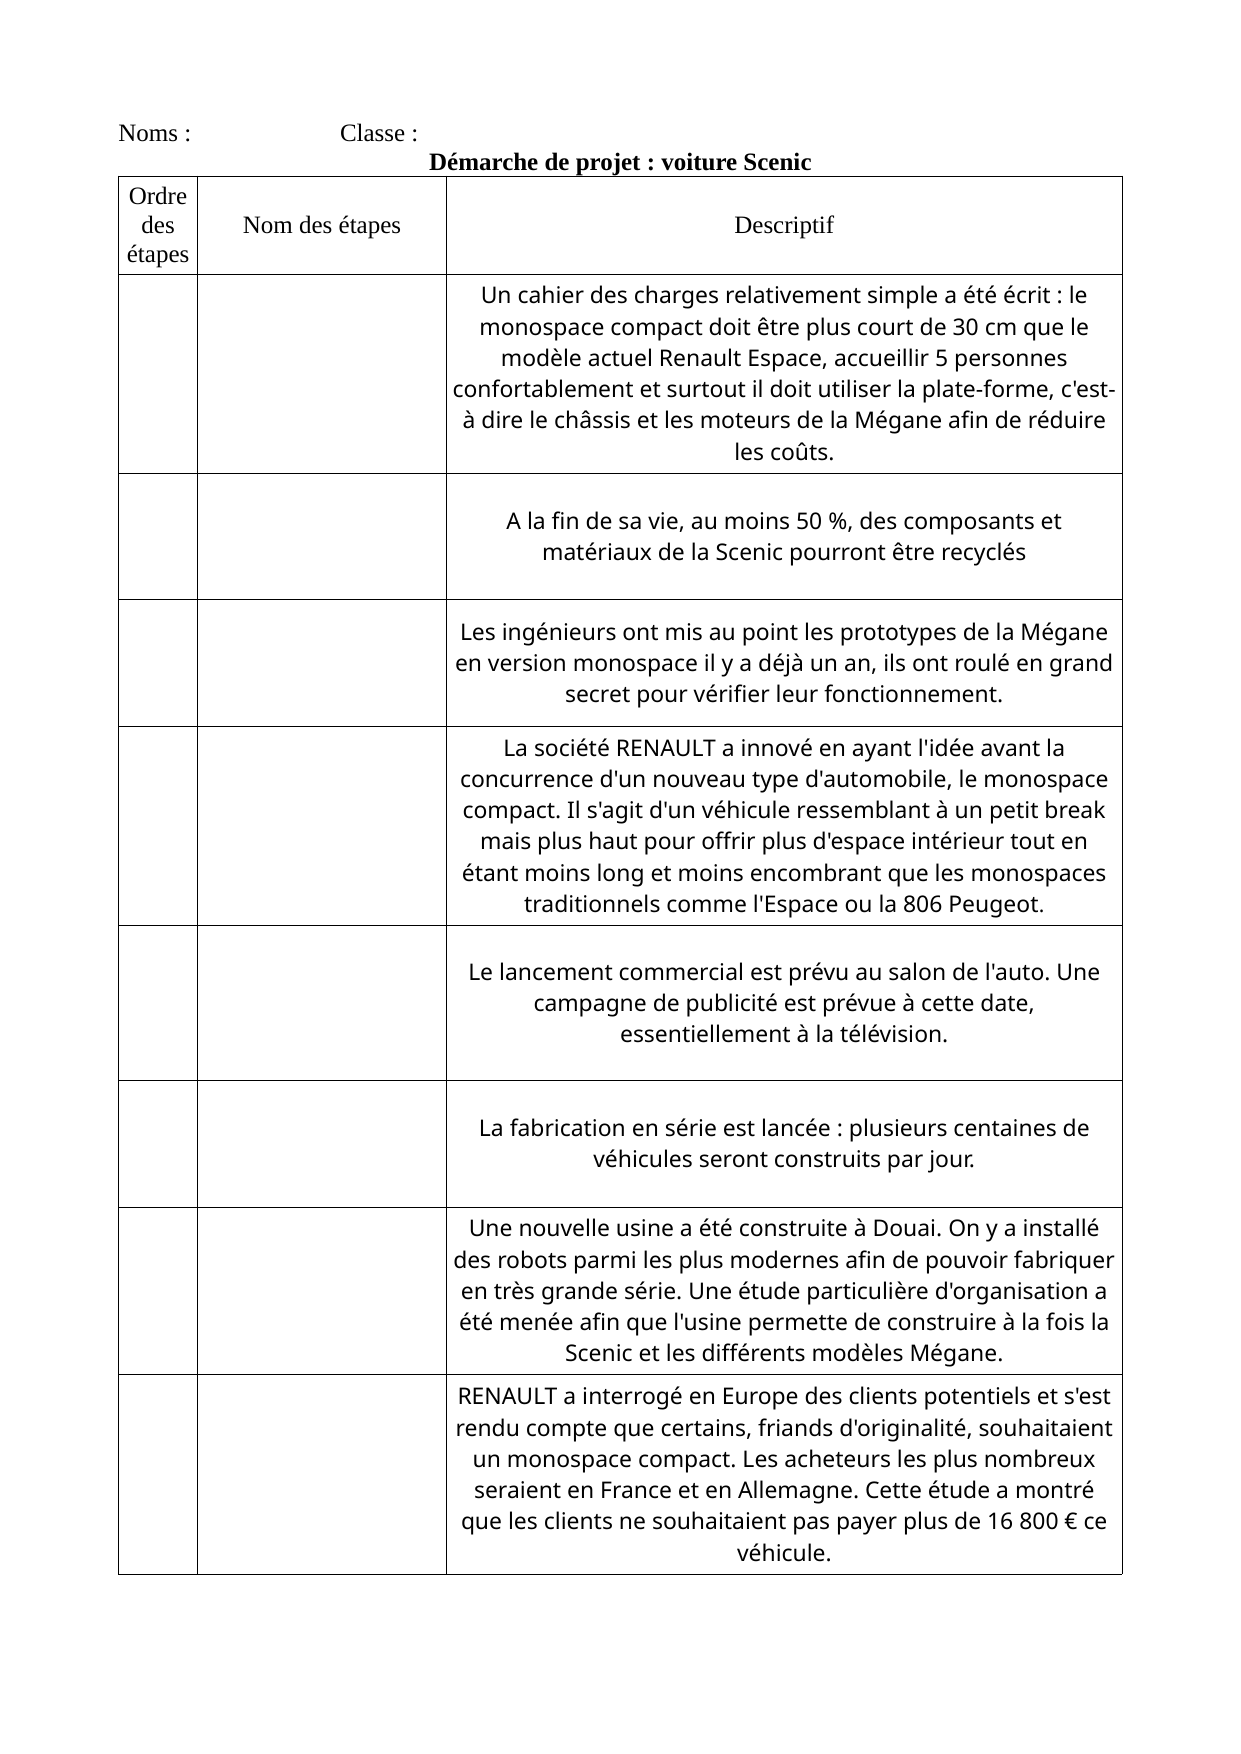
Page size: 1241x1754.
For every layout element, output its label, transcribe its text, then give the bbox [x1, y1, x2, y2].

table_cell [198, 1208, 446, 1374]
table_header Ordre des étapes [119, 177, 197, 273]
text Noms : Classe : [118, 118, 1122, 147]
table_cell Un cahier des charges relativement simple a été écrit : le monospace compact doit être plus court de 30 cm que le modèle actuel Renault Espace, accueillir 5 personnes confortablement et surtout il doit utiliser la plate-forme, c'est-à dire le châssis et les moteurs de la Mégane afin de réduire les coûts. [447, 275, 1122, 472]
table_cell La fabrication en série est lancée : plusieurs centaines de véhicules seront construits par jour. [447, 1081, 1122, 1207]
table_cell [119, 1208, 197, 1374]
table_cell [119, 926, 197, 1080]
table_cell [119, 1375, 197, 1573]
table_cell A la fin de sa vie, au moins 50 %, des composants et matériaux de la Scenic pourront être recyclés [447, 474, 1122, 599]
table_cell [198, 1375, 446, 1573]
table_cell RENAULT a interrogé en Europe des clients potentiels et s'est rendu compte que certains, friands d'originalité, souhaitaient un monospace compact. Les acheteurs les plus nombreux seraient en France et en Allemagne. Cette étude a montré que les clients ne souhaitaient pas payer plus de 16 800 € ce véhicule. [447, 1375, 1122, 1573]
table_cell [198, 1081, 446, 1207]
table_cell [119, 1081, 197, 1207]
table_cell [198, 474, 446, 599]
table_cell [119, 600, 197, 726]
table_cell [198, 600, 446, 726]
table_header Descriptif [447, 177, 1122, 273]
table_cell [198, 727, 446, 925]
table_cell Le lancement commercial est prévu au salon de l'auto. Une campagne de publicité est prévue à cette date, essentiellement à la télévision. [447, 926, 1122, 1080]
table_cell [119, 275, 197, 472]
table_cell [119, 727, 197, 925]
table_cell [198, 275, 446, 472]
table_cell Une nouvelle usine a été construite à Douai. On y a installé des robots parmi les plus modernes afin de pouvoir fabriquer en très grande série. Une étude particulière d'organisation a été menée afin que l'usine permette de construire à la fois la Scenic et les différents modèles Mégane. [447, 1208, 1122, 1374]
table_cell Les ingénieurs ont mis au point les prototypes de la Mégane en version monospace il y a déjà un an, ils ont roulé en grand secret pour vérifier leur fonctionnement. [447, 600, 1122, 726]
table_cell La société RENAULT a innové en ayant l'idée avant la concurrence d'un nouveau type d'automobile, le monospace compact. Il s'agit d'un véhicule ressemblant à un petit break mais plus haut pour offrir plus d'espace intérieur tout en étant moins long et moins encombrant que les monospaces traditionnels comme l'Espace ou la 806 Peugeot. [447, 727, 1122, 925]
table_header Nom des étapes [198, 177, 446, 273]
table_cell [119, 474, 197, 599]
table_cell [198, 926, 446, 1080]
text Démarche de projet : voiture Scenic [118, 147, 1122, 176]
